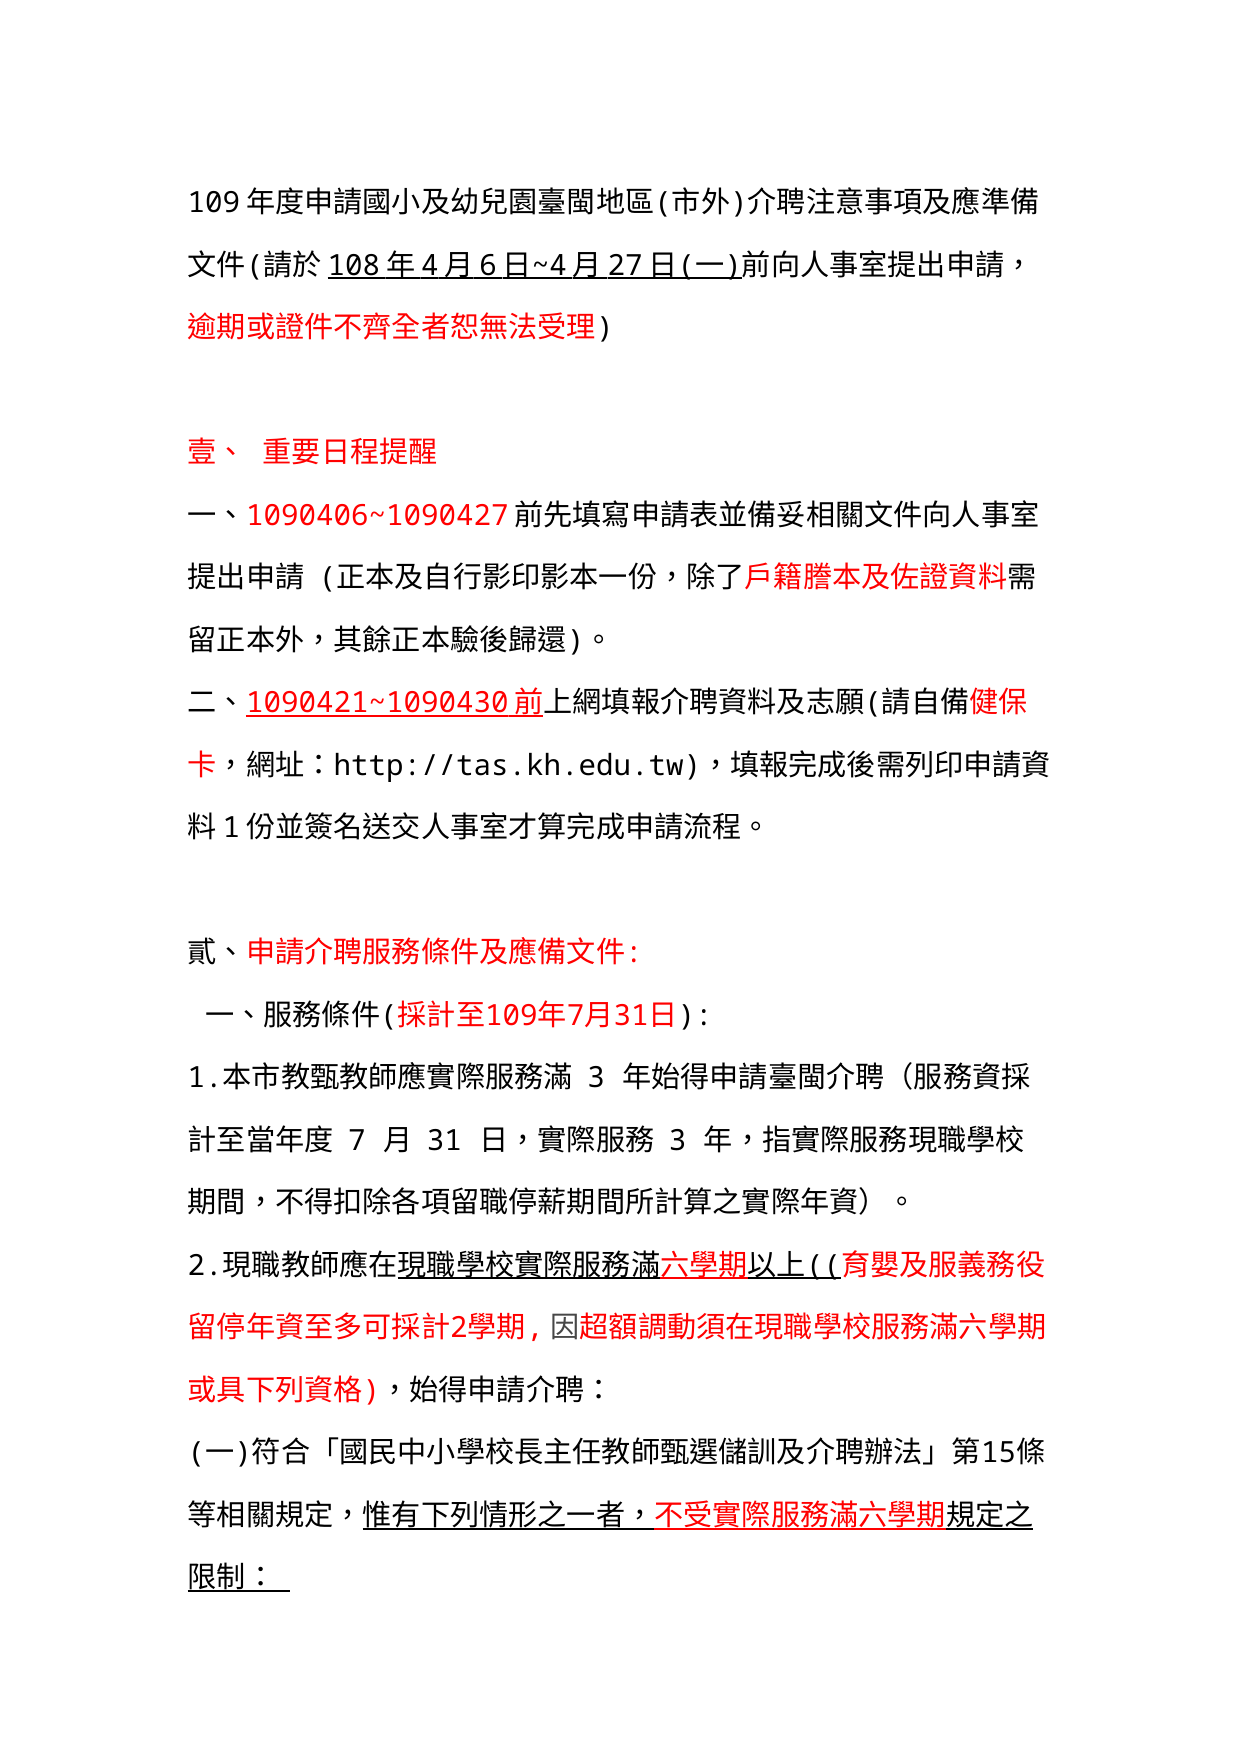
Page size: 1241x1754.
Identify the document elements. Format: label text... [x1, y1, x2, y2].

text 1.本市教甄教師應實際服務滿 3 年始得申請臺閩介聘（服務資採計至當年度 7 月 31 日，實際服務 3 年，指實際服務現職學校期間，不得扣除各項留職停薪期間所計算之實際年資）。 [187, 1033, 1053, 1221]
text 二、1090421~1090430前上網填報介聘資料及志願(請自備健保卡，網址：http://tas.kh.edu.tw)，填報完成後需列印申請資料1份並簽名送交人事室才算完成申請流程。 [187, 658, 1053, 846]
text 109年度申請國小及幼兒園臺閩地區(市外)介聘注意事項及應準備文件(請於108年4月6日~4月27日(一)前向人事室提出申請，逾期或證件不齊全者恕無法受理) [187, 158, 1053, 346]
list 重要日程提醒 [187, 408, 1053, 471]
text (一)符合「國民中小學校長主任教師甄選儲訓及介聘辦法」第15條等相關規定，惟有下列情形之一者，不受實際服務滿六學期規定之限制： [187, 1408, 1053, 1596]
text 2.現職教師應在現職學校實際服務滿六學期以上((育嬰及服義務役留停年資至多可採計2學期, 因超額調動須在現職學校服務滿六學期或具下列資格)，始得申請介聘： [187, 1221, 1053, 1408]
text 一、1090406~1090427前先填寫申請表並備妥相關文件向人事室提出申請 (正本及自行影印影本一份，除了戶籍謄本及佐證資料需留正本外，其餘正本驗後歸還)。 [187, 471, 1053, 658]
text 一、服務條件(採計至109年7月31日): [187, 971, 1053, 1033]
text 貳、申請介聘服務條件及應備文件: [187, 908, 1053, 971]
